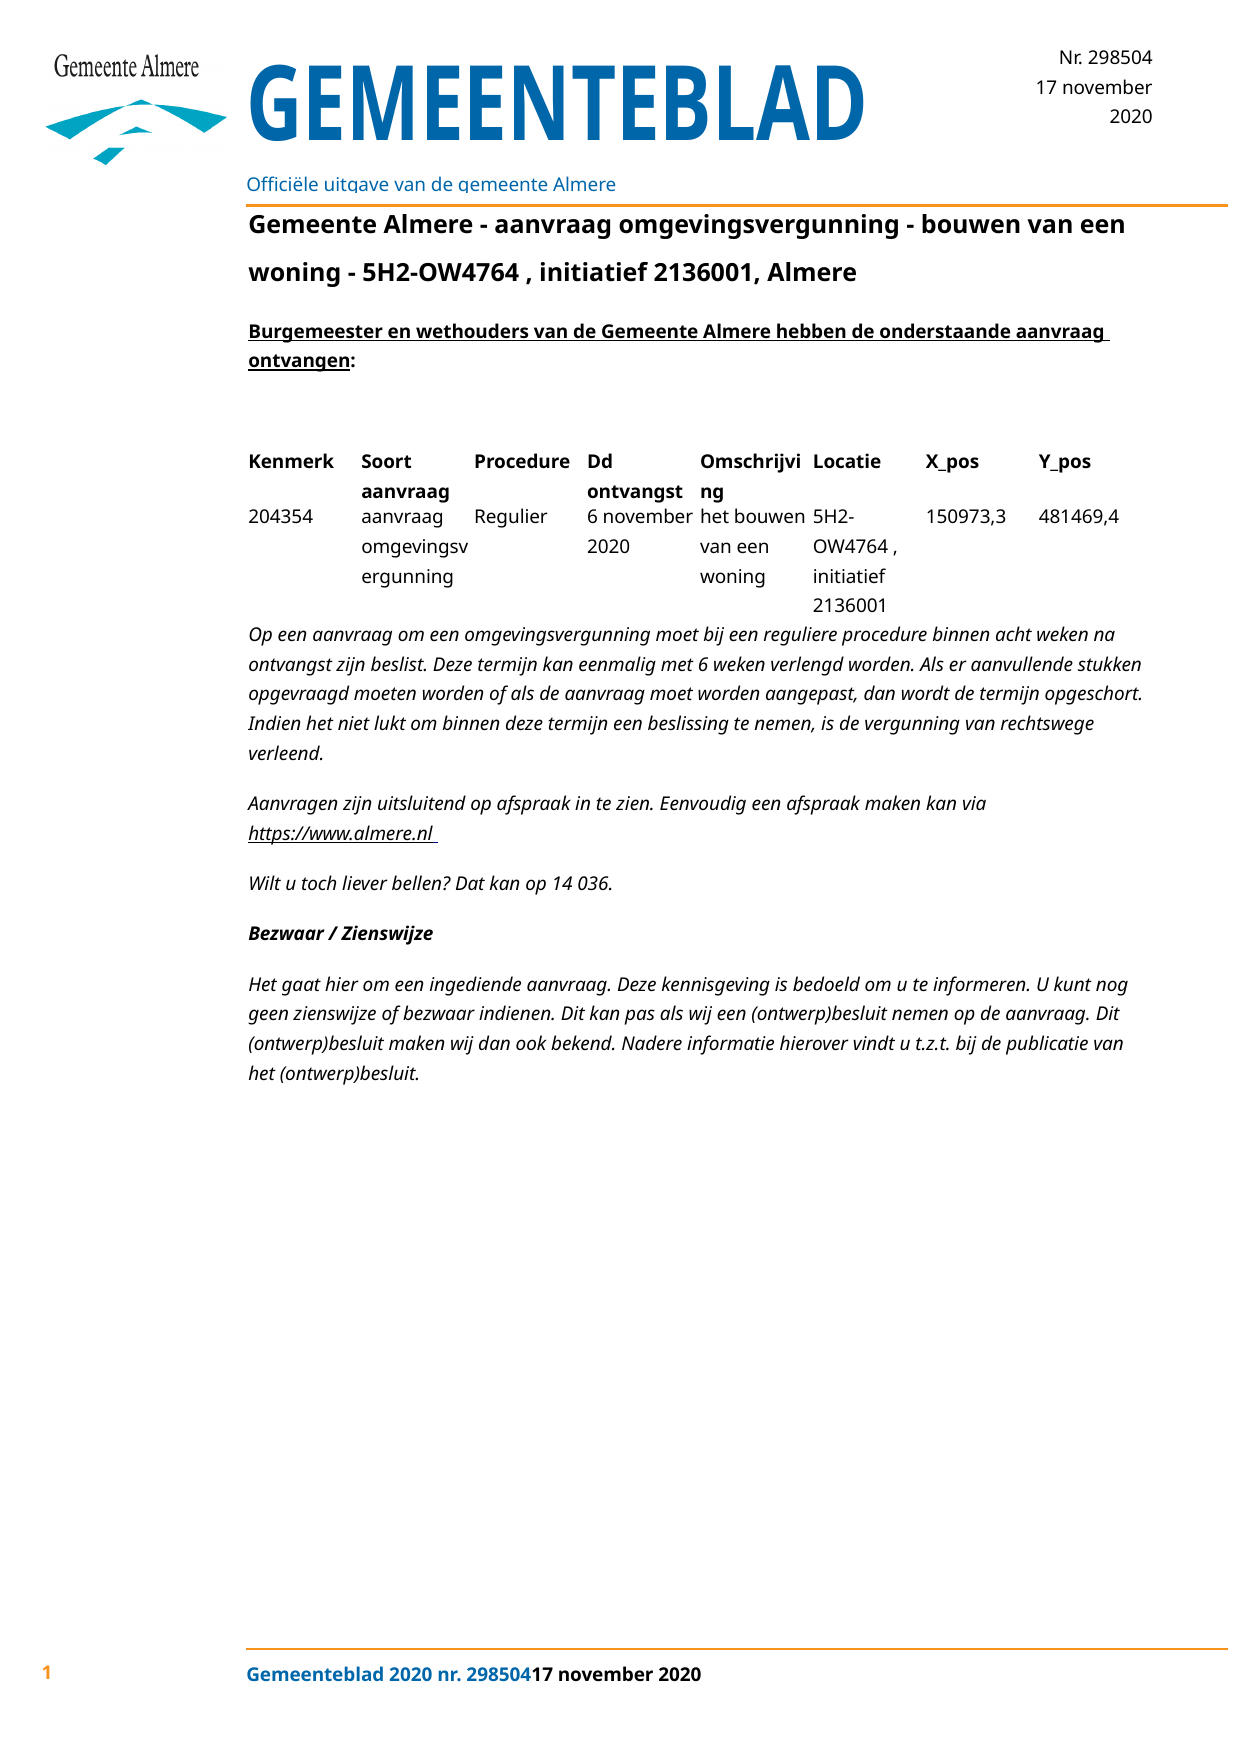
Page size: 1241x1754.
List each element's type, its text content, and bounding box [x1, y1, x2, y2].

table_header Locatie [813, 449, 926, 504]
table_cell 5H2-OW4764 , initiatief 2136001 [813, 504, 926, 618]
text Op een aanvraag om een omgevingsvergunning moet bij een reguliere procedure binnen acht weken na ontvangst zijn beslist. Deze termijn kan eenmalig met 6 weken verlengd worden. Als er aanvullende stukken opgevraagd moeten worden of als de aanvraag moet worden aangepast, dan wordt de termijn opgeschort. Indien het niet lukt om binnen deze termijn een beslissing te nemen, is de vergunning van rechtswege verleend. [248, 621, 1152, 766]
table_cell 150973,3 [926, 504, 1038, 618]
table_header Procedure [474, 449, 587, 504]
table_cell 6 november 2020 [587, 504, 700, 618]
text Wilt u toch liever bellen? Dat kan op 14 036. [248, 870, 1152, 896]
table_header Soort aanvraag [361, 449, 474, 504]
text Burgemeester en wethouders van de Gemeente Almere hebben de onderstaande aanvraag ontvangen: [248, 318, 1152, 373]
text Bezwaar / Zienswijze [248, 921, 1152, 946]
table_header Dd ontvangst [587, 449, 700, 504]
picture [41, 47, 231, 172]
table_header Omschrijving [700, 449, 813, 504]
table_cell 481469,4 [1039, 504, 1152, 618]
table_header Kenmerk [248, 449, 361, 504]
table_cell Regulier [474, 504, 587, 618]
table_cell het bouwen van een woning [700, 504, 813, 618]
text Aanvragen zijn uitsluitend op afspraak in te zien. Eenvoudig een afspraak maken kan via https://www.almere.nl [248, 790, 1152, 846]
table_cell 204354 [248, 504, 361, 618]
table_header X_pos [926, 449, 1038, 504]
text Gemeente Almere - aanvraag omgevingsvergunning - bouwen van een woning - 5H2-OW4764 , initiatief 2136001, Almere [248, 207, 1152, 288]
table_header Y_pos [1039, 449, 1152, 504]
table_cell aanvraag omgevingsvergunning [361, 504, 474, 618]
text Het gaat hier om een ingediende aanvraag. Deze kennisgeving is bedoeld om u te informeren. U kunt nog geen zienswijze of bezwaar indienen. Dit kan pas als wij een (ontwerp)besluit nemen op de aanvraag. Dit (ontwerp)besluit maken wij dan ook bekend. Nadere informatie hierover vindt u t.z.t. bij de publicatie van het (ontwerp)besluit. [248, 971, 1152, 1086]
